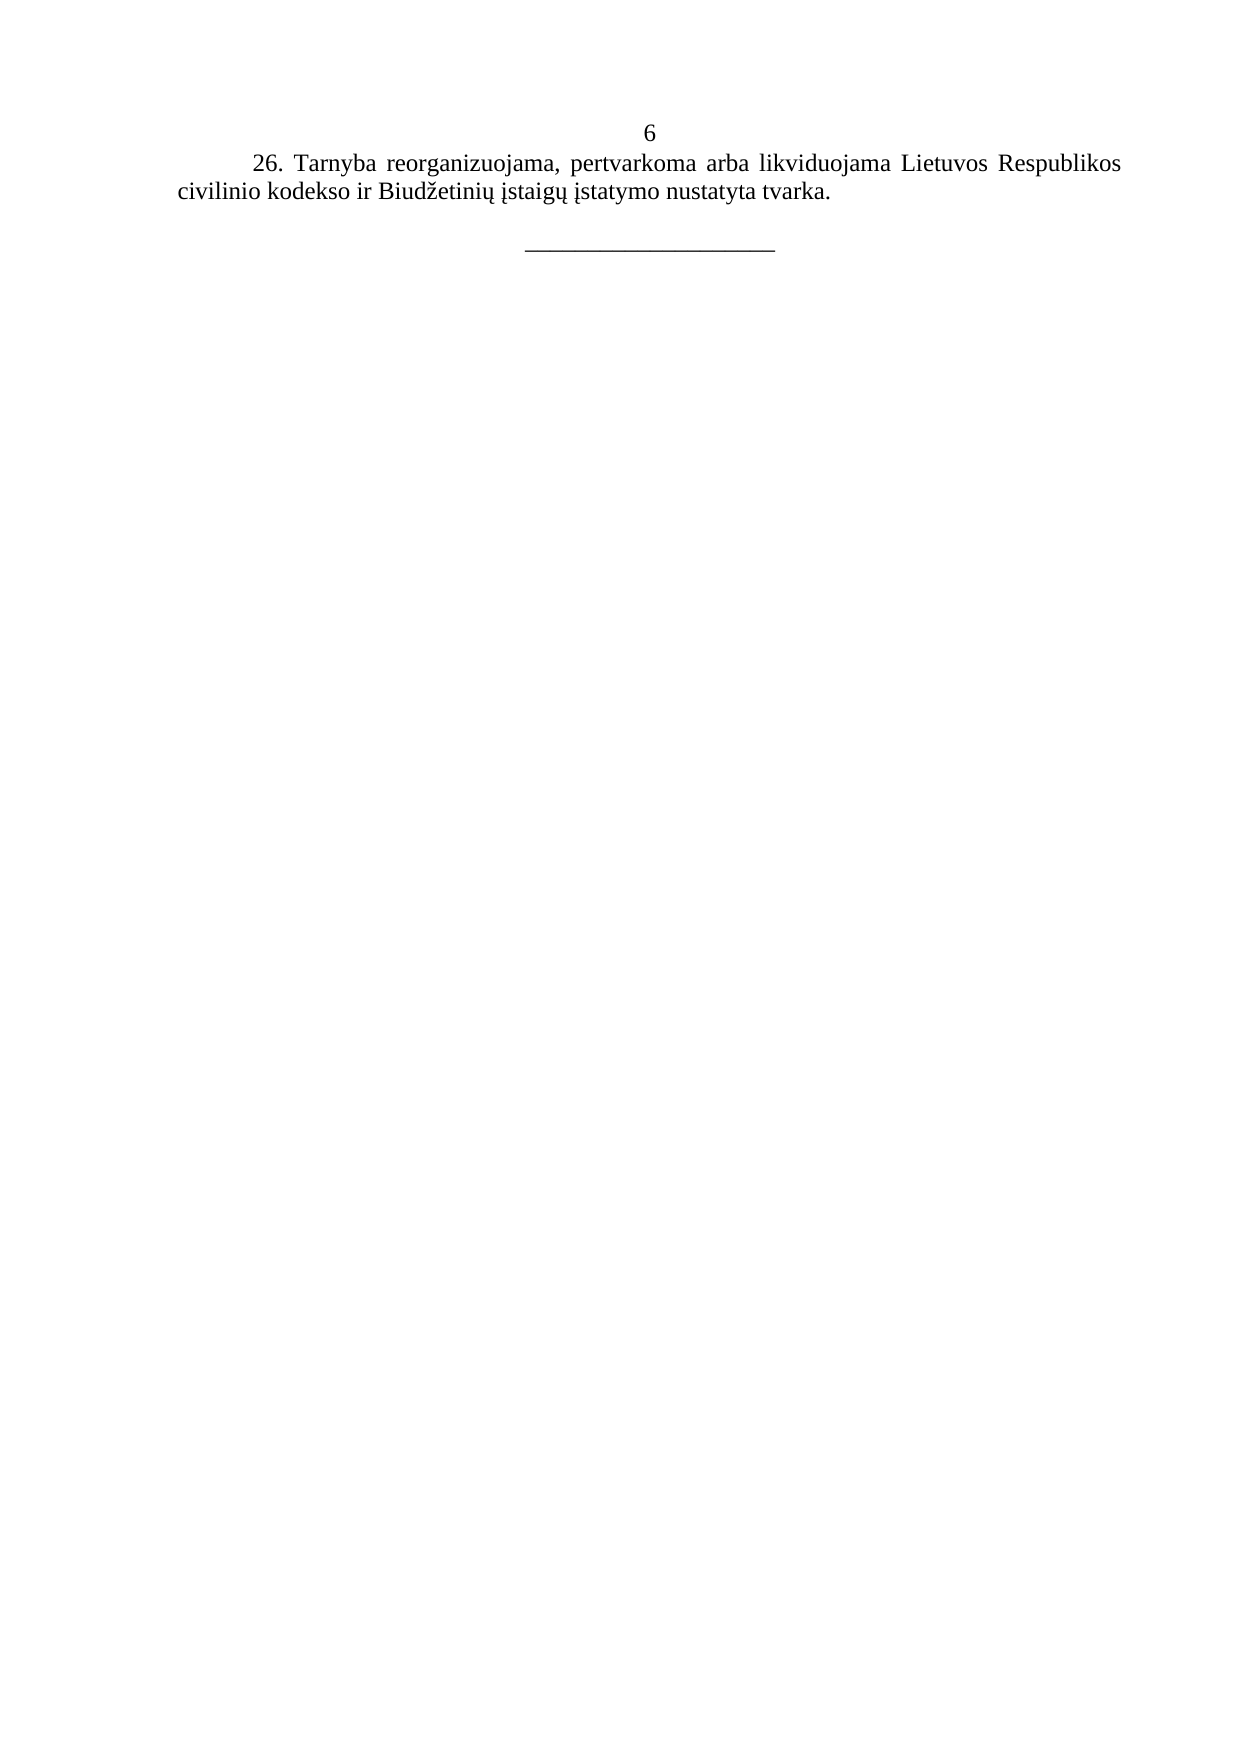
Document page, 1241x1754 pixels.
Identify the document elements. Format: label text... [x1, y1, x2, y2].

text –––––––––––––––––––– [177, 234, 1122, 263]
text 26. Tarnyba reorganizuojama, pertvarkoma arba likviduojama Lietuvos Respublikos civilinio kodekso ir Biudžetinių įstaigų įstatymo nustatyta tvarka. [177, 148, 1122, 205]
